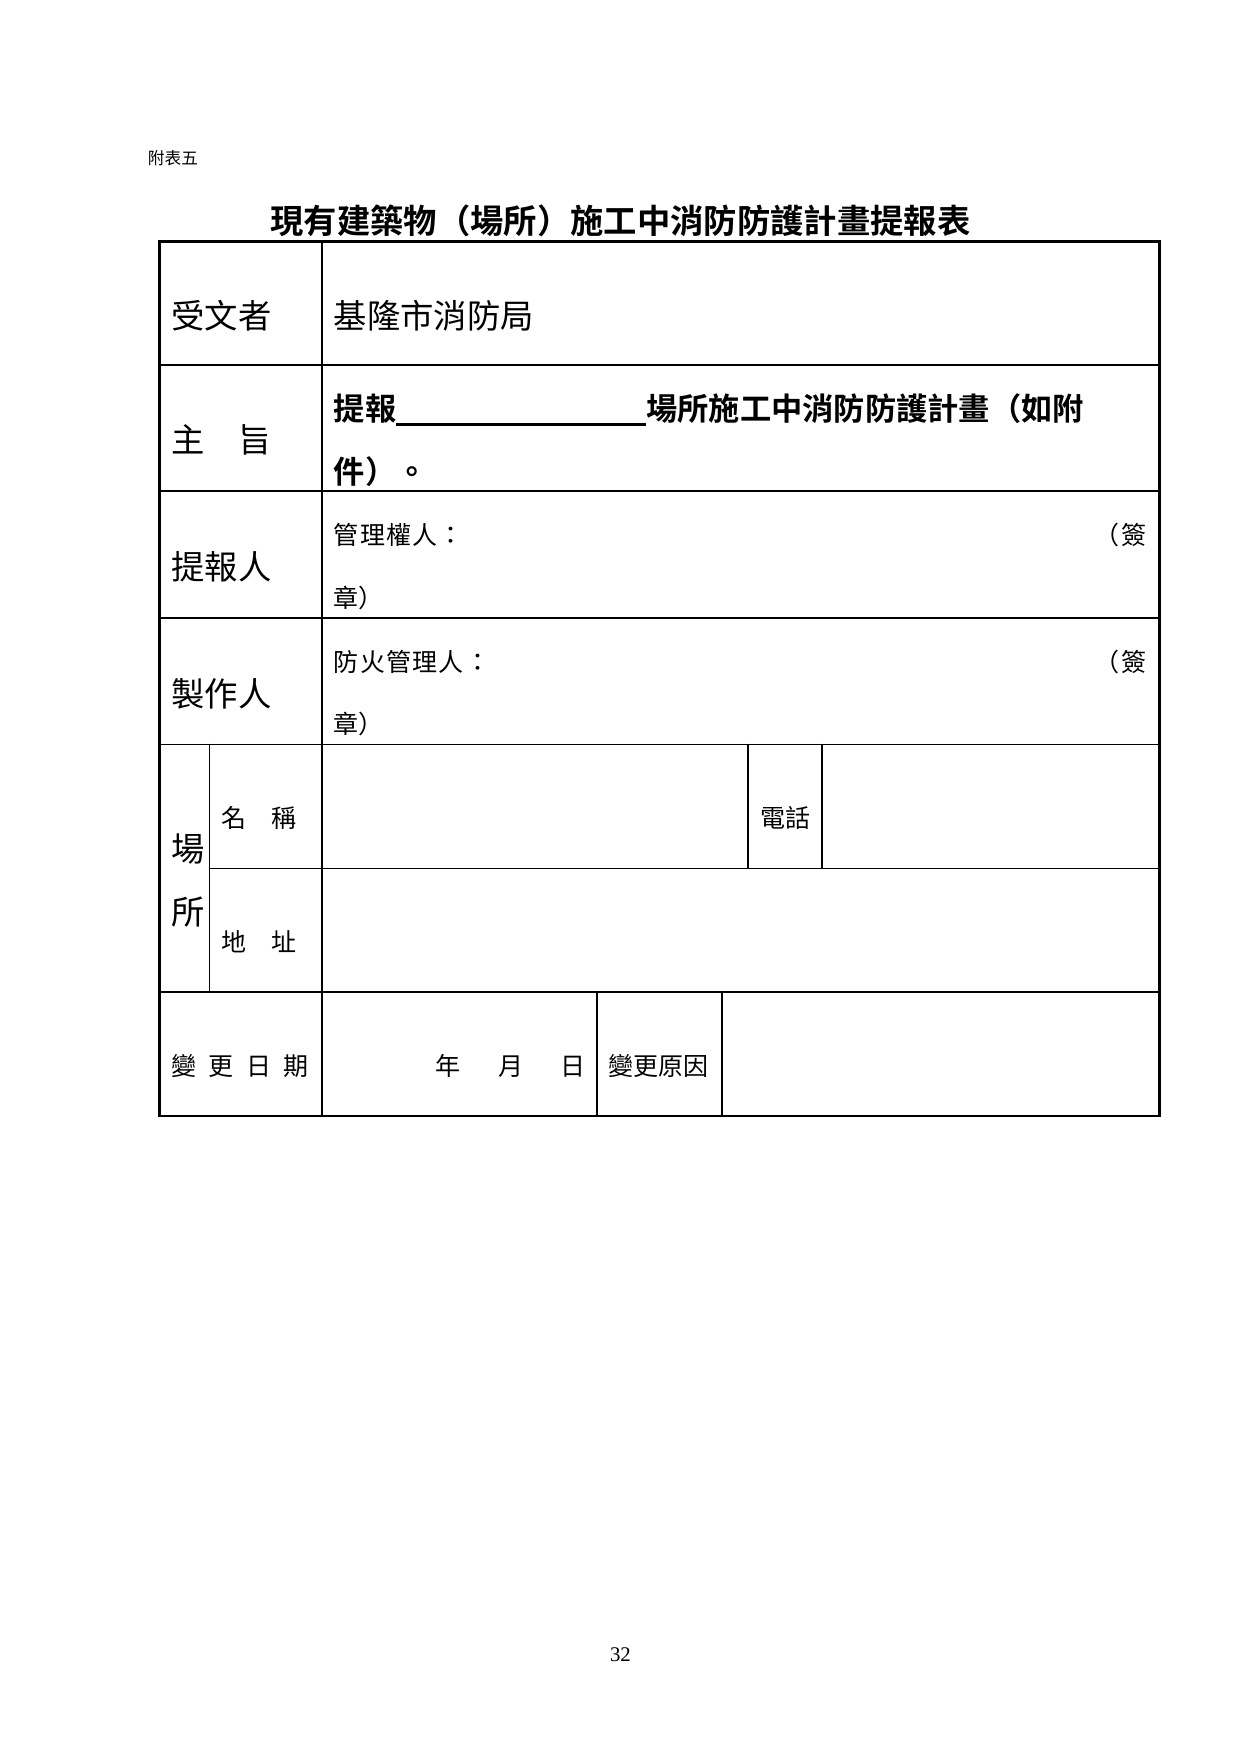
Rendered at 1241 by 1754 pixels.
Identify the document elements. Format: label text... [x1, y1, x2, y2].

table_cell 地 址 [210, 869, 321, 991]
table_header 受文者 [161, 243, 321, 364]
table_cell 場所 [161, 745, 209, 991]
text 附表五 [148, 115, 1092, 178]
table_cell 年 月 日 [323, 993, 596, 1115]
table_cell 提報人 [161, 492, 321, 617]
table_cell [323, 745, 747, 867]
table_cell [723, 993, 1158, 1115]
text 現有建築物（場所）施工中消防防護計畫提報表 [148, 178, 1092, 240]
table_cell [323, 869, 1158, 991]
table_cell 製作人 [161, 619, 321, 743]
table_header 基隆市消防局 [323, 243, 1158, 364]
table_cell 變 更 日 期 [161, 993, 321, 1115]
table_cell 管理權人： （簽章） [323, 492, 1158, 617]
table_cell 名 稱 [210, 745, 321, 867]
table_cell [823, 745, 1158, 867]
table_cell 變更原因 [598, 993, 721, 1115]
table_cell 提報 場所施工中消防防護計畫（如附件）。 [323, 366, 1158, 490]
table_cell 主 旨 [161, 366, 321, 490]
table_cell 防火管理人： （簽章） [323, 619, 1158, 743]
table_cell 電話 [749, 745, 821, 867]
